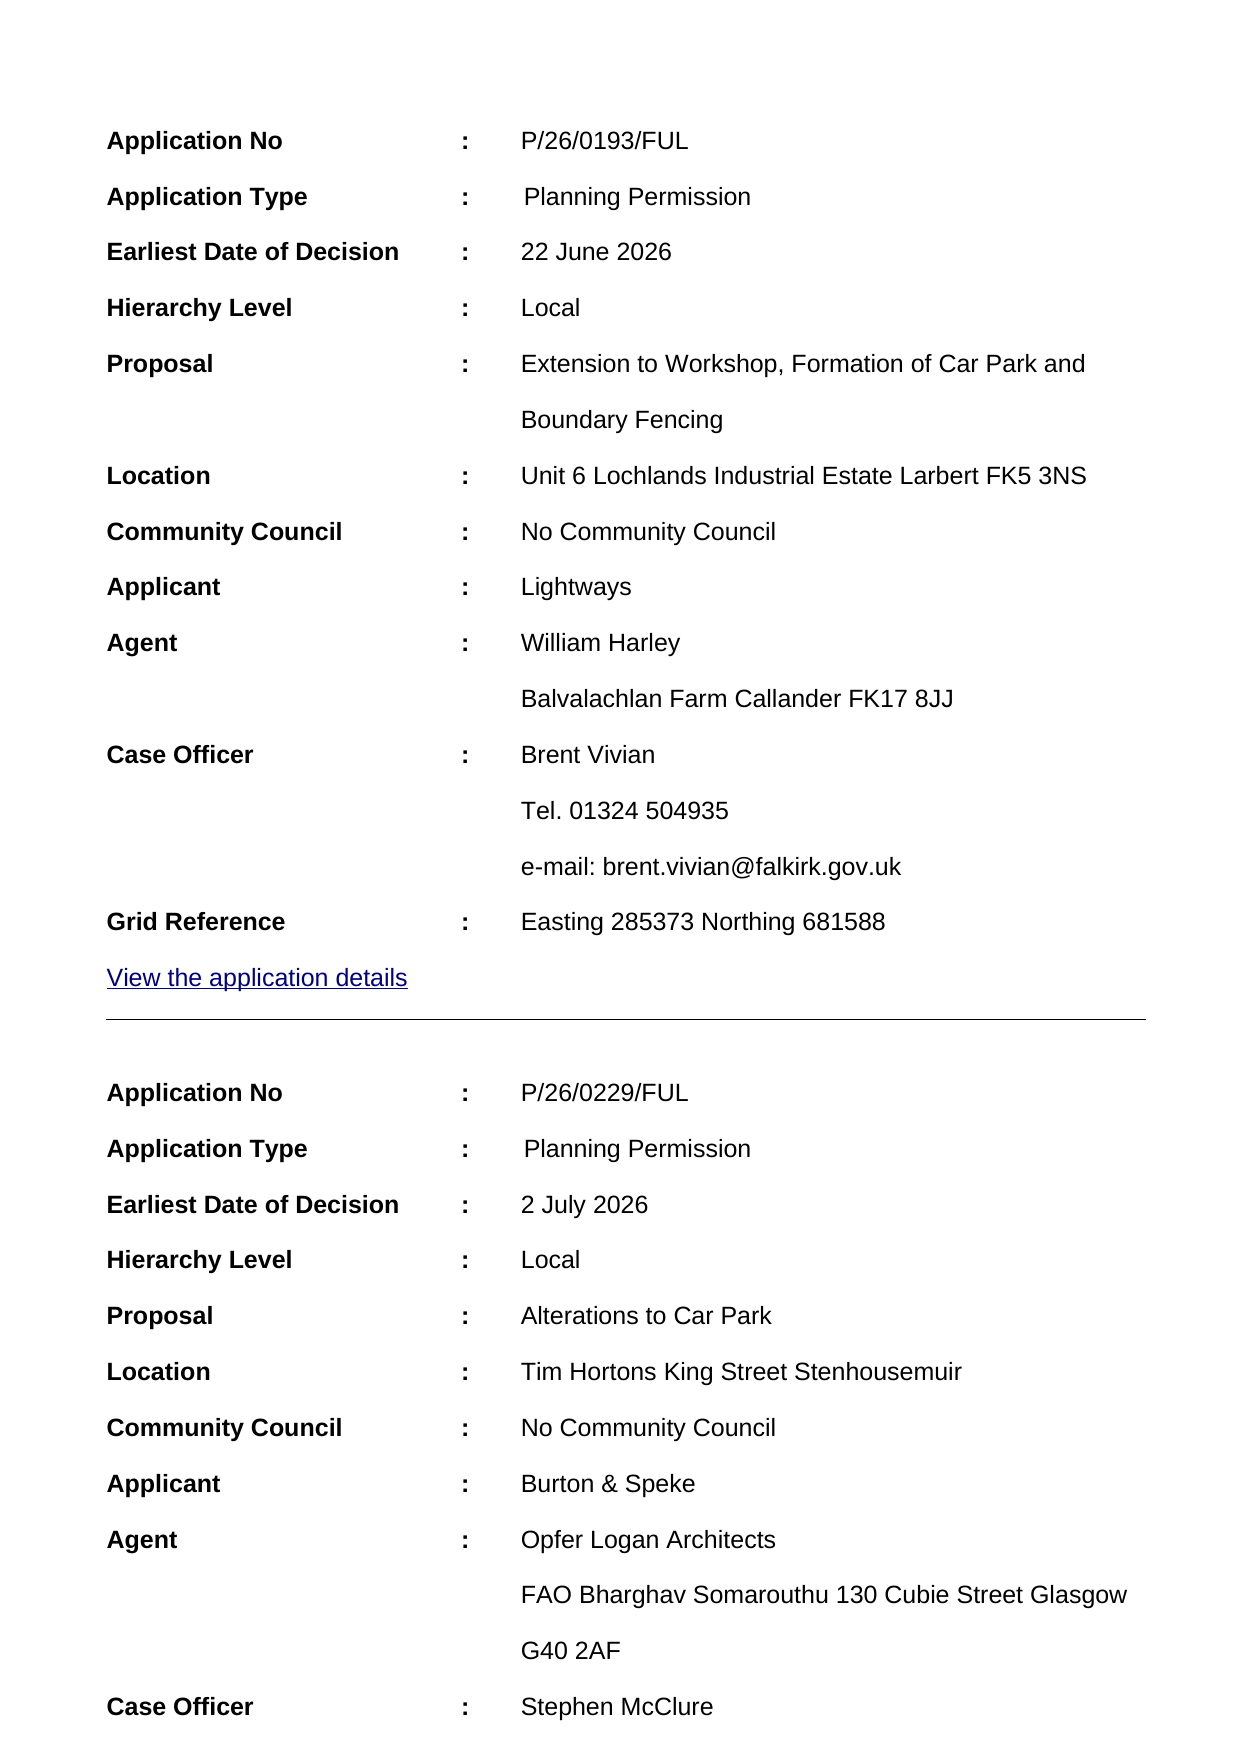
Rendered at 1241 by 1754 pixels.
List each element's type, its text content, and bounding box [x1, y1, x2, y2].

text Balvalachlan Farm Callander FK17 8JJ [106, 684, 1146, 713]
text Application No : P/26/0229/FUL [106, 1078, 1146, 1107]
text Tel. 01324 504935 [106, 796, 1146, 824]
text Community Council : No Community Council [106, 516, 1146, 545]
text Application Type : Planning Permission [106, 181, 1146, 210]
text G40 2AF [106, 1636, 1146, 1665]
text Grid Reference : Easting 285373 Northing 681588 [106, 907, 1146, 936]
text Hierarchy Level : Local [106, 293, 1146, 322]
text Location : Tim Hortons King Street Stenhousemuir [106, 1357, 1146, 1386]
text Proposal : Extension to Workshop, Formation of Car Park and [106, 349, 1146, 378]
text Agent : Opfer Logan Architects [106, 1524, 1146, 1553]
text View the application details [106, 963, 1146, 992]
text Case Officer : Brent Vivian [106, 740, 1146, 768]
text Location : Unit 6 Lochlands Industrial Estate Larbert FK5 3NS [106, 461, 1146, 489]
text Earliest Date of Decision : 22 June 2026 [106, 237, 1146, 266]
text Application Type : Planning Permission [106, 1134, 1146, 1162]
text Applicant : Lightways [106, 572, 1146, 601]
text FAO Bharghav Somarouthu 130 Cubie Street Glasgow [106, 1580, 1146, 1609]
text e-mail: brent.vivian@falkirk.gov.uk [106, 851, 1146, 880]
text Applicant : Burton & Speke [106, 1469, 1146, 1497]
text Earliest Date of Decision : 2 July 2026 [106, 1189, 1146, 1218]
text Proposal : Alterations to Car Park [106, 1301, 1146, 1330]
text Boundary Fencing [106, 405, 1146, 433]
text Agent : William Harley [106, 628, 1146, 657]
text Community Council : No Community Council [106, 1413, 1146, 1442]
text Hierarchy Level : Local [106, 1245, 1146, 1274]
text Application No : P/26/0193/FUL [106, 126, 1146, 154]
text Case Officer : Stephen McClure [106, 1692, 1146, 1721]
